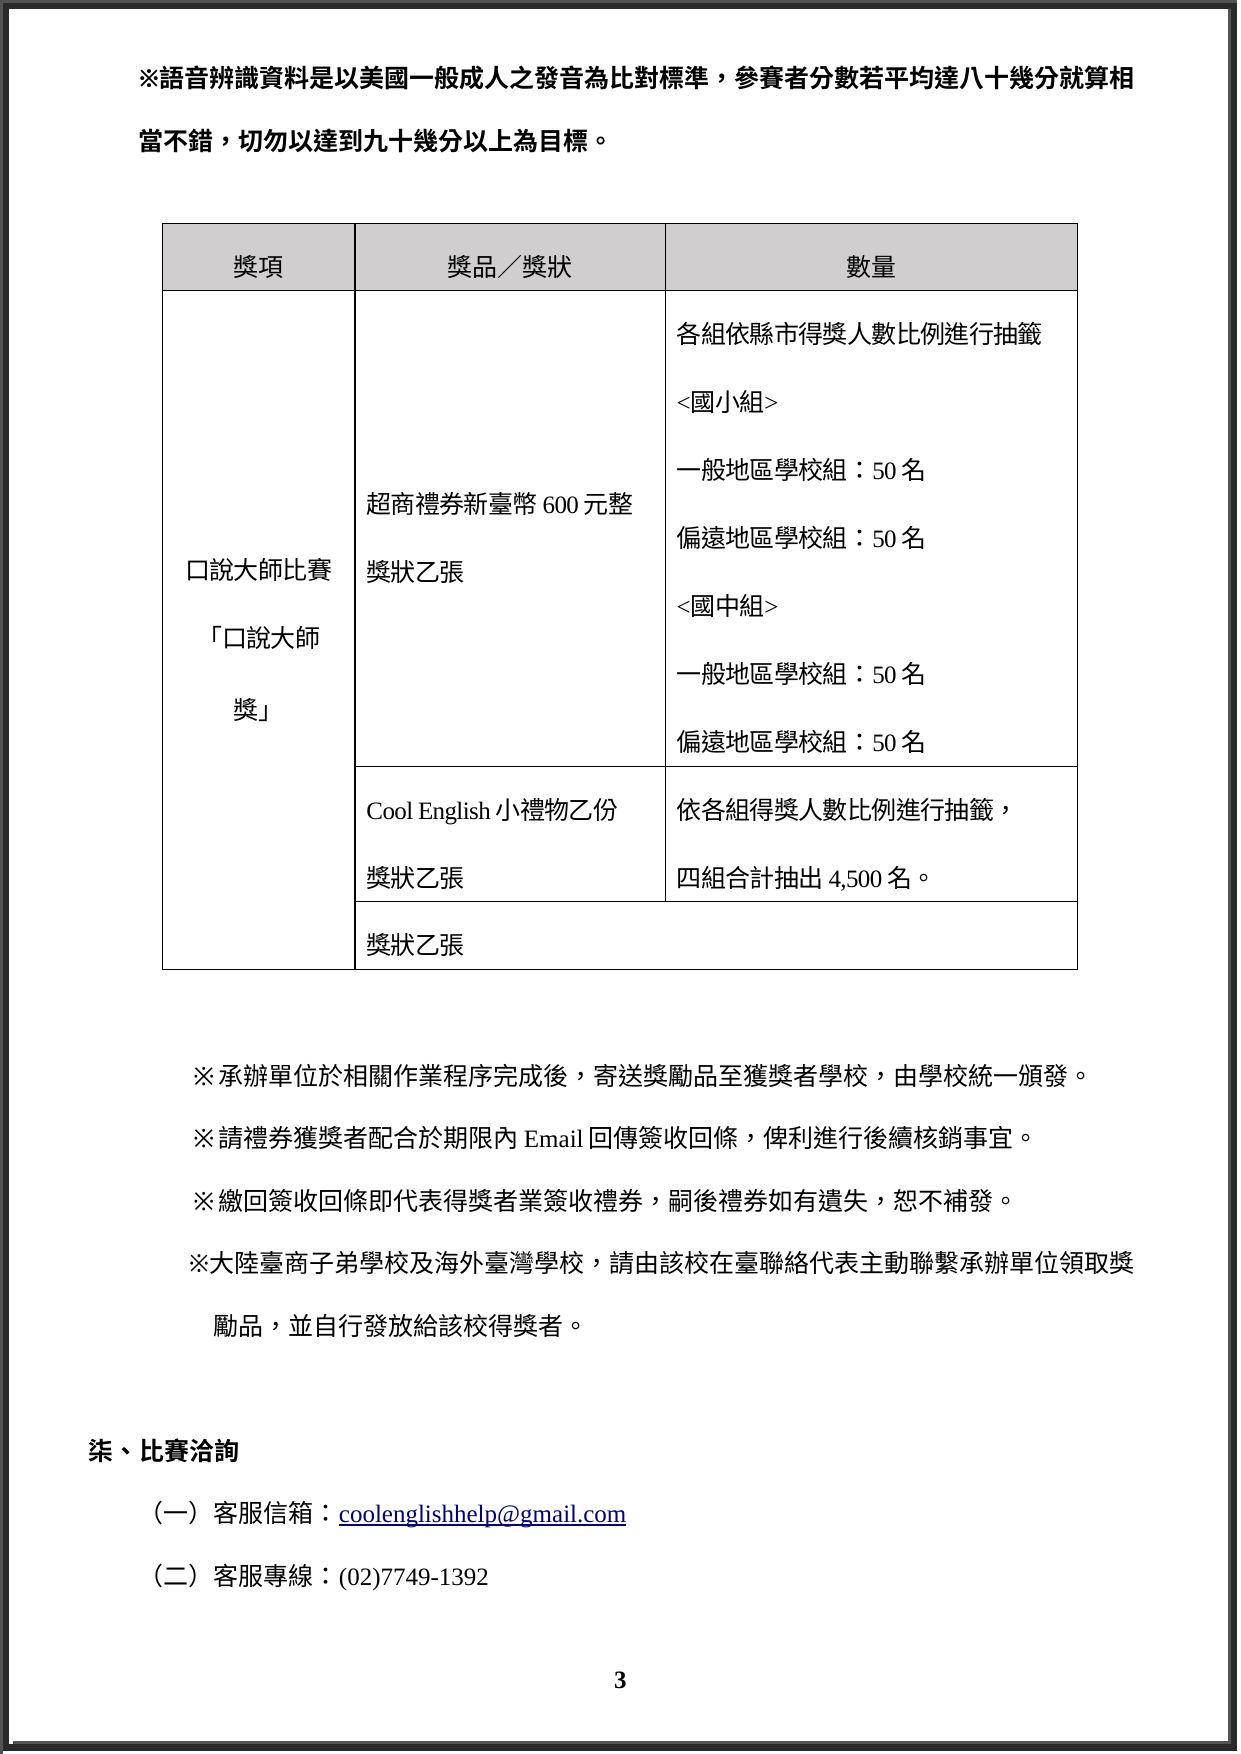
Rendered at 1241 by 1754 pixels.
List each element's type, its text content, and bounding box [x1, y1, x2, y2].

table_header 獎項 [163, 224, 354, 290]
text ※承辦單位於相關作業程序完成後，寄送獎勵品至獲獎者學校，由學校統一頒發。 [189, 1033, 1152, 1095]
text （一）客服信箱：coolenglishhelp@gmail.com [139, 1470, 1152, 1533]
list 比賽洽詢 [89, 1408, 1152, 1470]
table_cell 各組依縣市得獎人數比例進行抽籤 <國小組> 一般地區學校組：50名 偏遠地區學校組：50名 <國中組> 一般地區學校組：50名 偏遠地區學校組：50名 [666, 291, 1077, 766]
text ※請禮券獲獎者配合於期限內Email回傳簽收回條，俾利進行後續核銷事宜。 [189, 1095, 1152, 1158]
table_cell 依各組得獎人數比例進行抽籤， 四組合計抽出4,500名。 [666, 767, 1077, 901]
table_cell 口說大師比賽 「口說大師獎」 [163, 291, 354, 969]
text ※大陸臺商子弟學校及海外臺灣學校，請由該校在臺聯絡代表主動聯繫承辦單位領取獎勵品，並自行發放給該校得獎者。 [189, 1220, 1152, 1345]
table_cell Cool English小禮物乙份 獎狀乙張 [356, 767, 665, 901]
table_header 獎品／獎狀 [356, 224, 665, 290]
table_cell 獎狀乙張 [356, 902, 1077, 969]
table_header 數量 [666, 224, 1077, 290]
text ※語音辨識資料是以美國一般成人之發音為比對標準，參賽者分數若平均達八十幾分就算相當不錯，切勿以達到九十幾分以上為目標。 [139, 35, 1152, 160]
table_cell 超商禮券新臺幣600元整 獎狀乙張 [356, 291, 665, 766]
text （二）客服專線：(02)7749-1392 [89, 1533, 1152, 1595]
text ※繳回簽收回條即代表得獎者業簽收禮券，嗣後禮券如有遺失，恕不補發。 [189, 1158, 1152, 1220]
